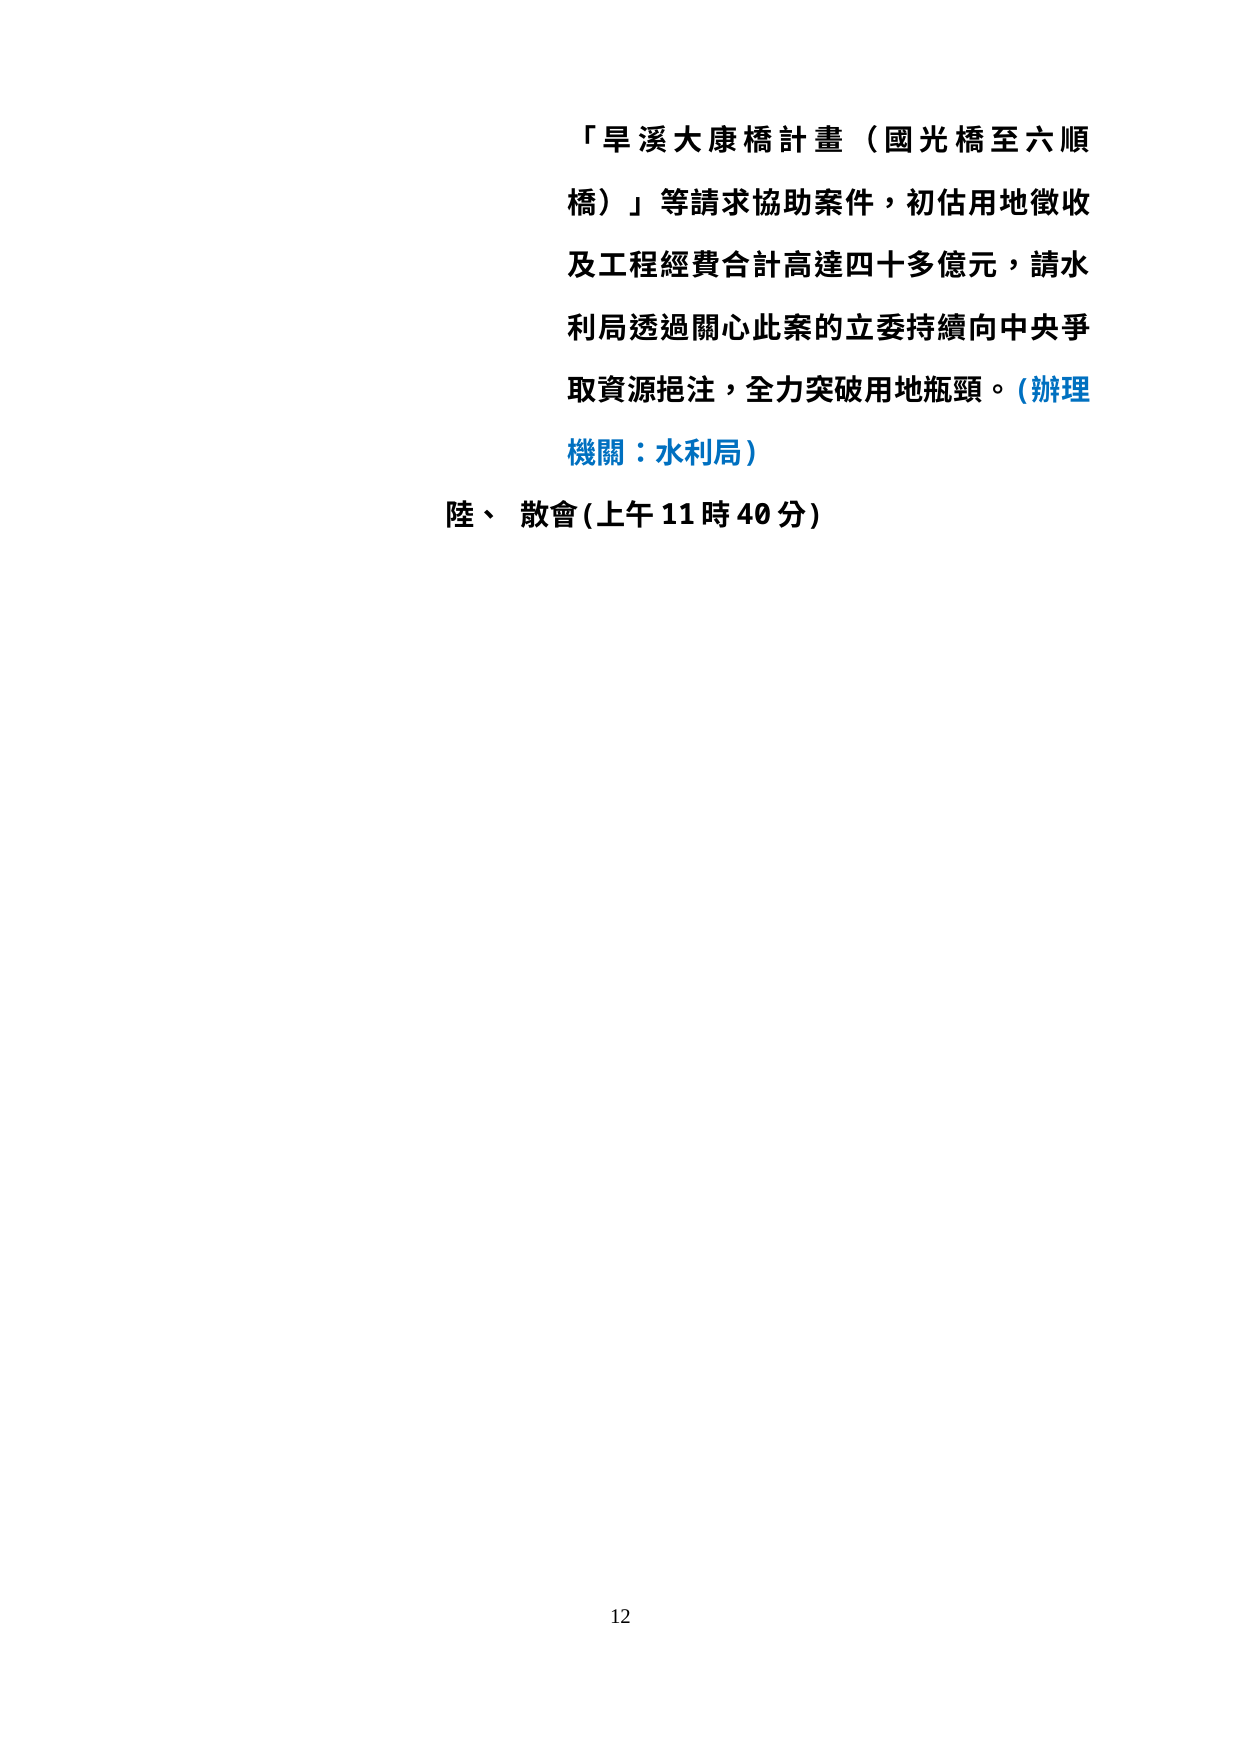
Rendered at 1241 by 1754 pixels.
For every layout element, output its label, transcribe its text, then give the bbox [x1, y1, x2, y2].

list 「旱溪大康橋計畫（國光橋至六順橋）」等請求協助案件，初估用地徵收及工程經費合計高達四十多億元，請水利局透過關心此案的立委持續向中央爭取資源挹注，全力突破用地瓶頸。(辦理機關：水利局) [474, 96, 1090, 471]
list 散會(上午11時40分) [445, 471, 1090, 534]
